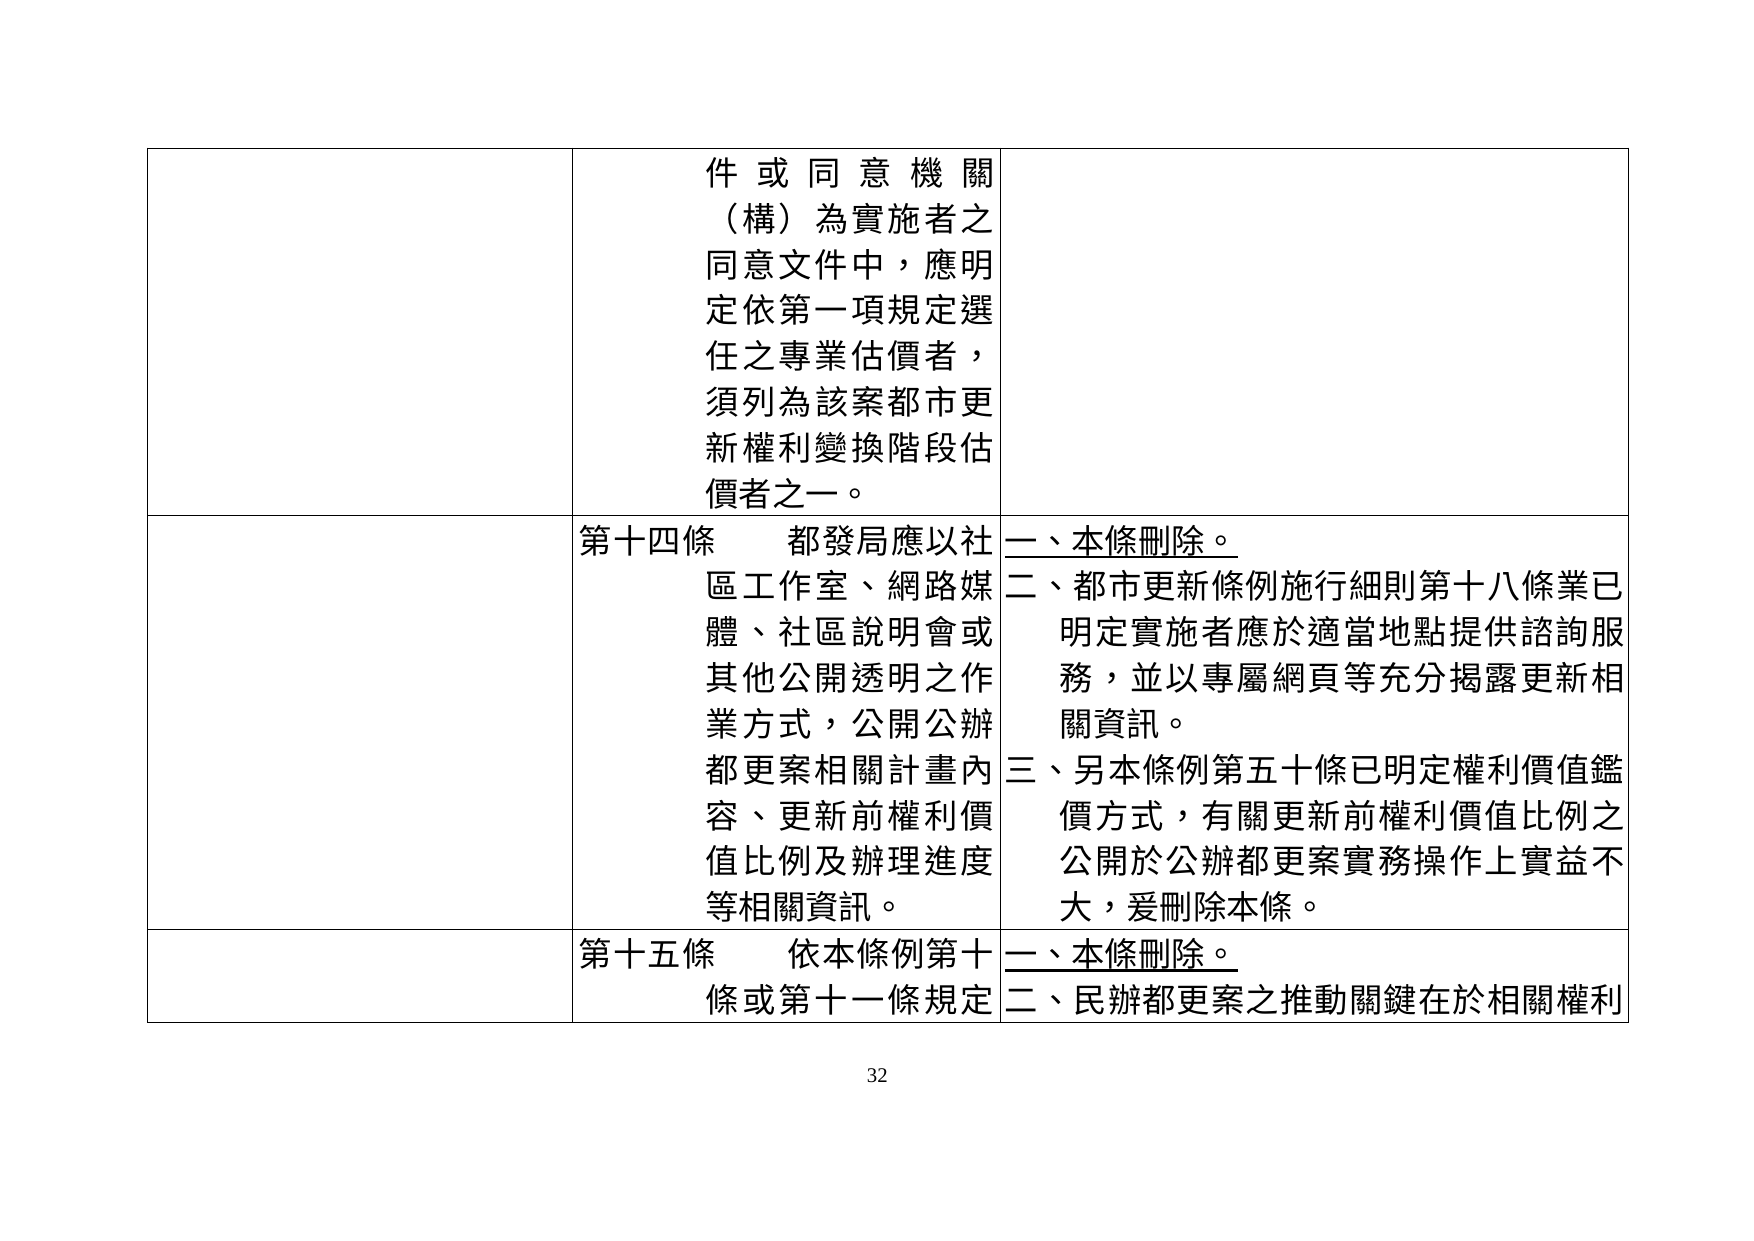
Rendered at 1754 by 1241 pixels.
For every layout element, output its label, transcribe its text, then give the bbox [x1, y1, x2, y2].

table_cell [148, 930, 572, 1022]
table_cell 第十四條 都發局應以社區工作室、網路媒體、社區說明會或其他公開透明之作業方式，公開公辦都更案相關計畫內容、更新前權利價值比例及辦理進度等相關資訊。 [573, 516, 1000, 929]
table_cell 一、本條刪除。 二、都市更新條例施行細則第十八條業已明定實施者應於適當地點提供諮詢服務，並以專屬網頁等充分揭露更新相關資訊。 三、另本條例第五十條已明定權利價值鑑價方式，有關更新前權利價值比例之公開於公辦都更案實務操作上實益不大，爰刪除本條。 [1001, 516, 1628, 929]
table_cell 第十五條 依本條例第十條或第十一條規定 [573, 930, 1000, 1022]
table_cell [1001, 149, 1628, 515]
table_cell [148, 516, 572, 929]
table_cell 件或同意機關（構）為實施者之同意文件中，應明定依第一項規定選任之專業估價者，須列為該案都市更新權利變換階段估價者之一。 [573, 149, 1000, 515]
table_cell [148, 149, 572, 515]
table_cell 一、本條刪除。 二、民辦都更案之推動關鍵在於相關權利 [1001, 930, 1628, 1022]
